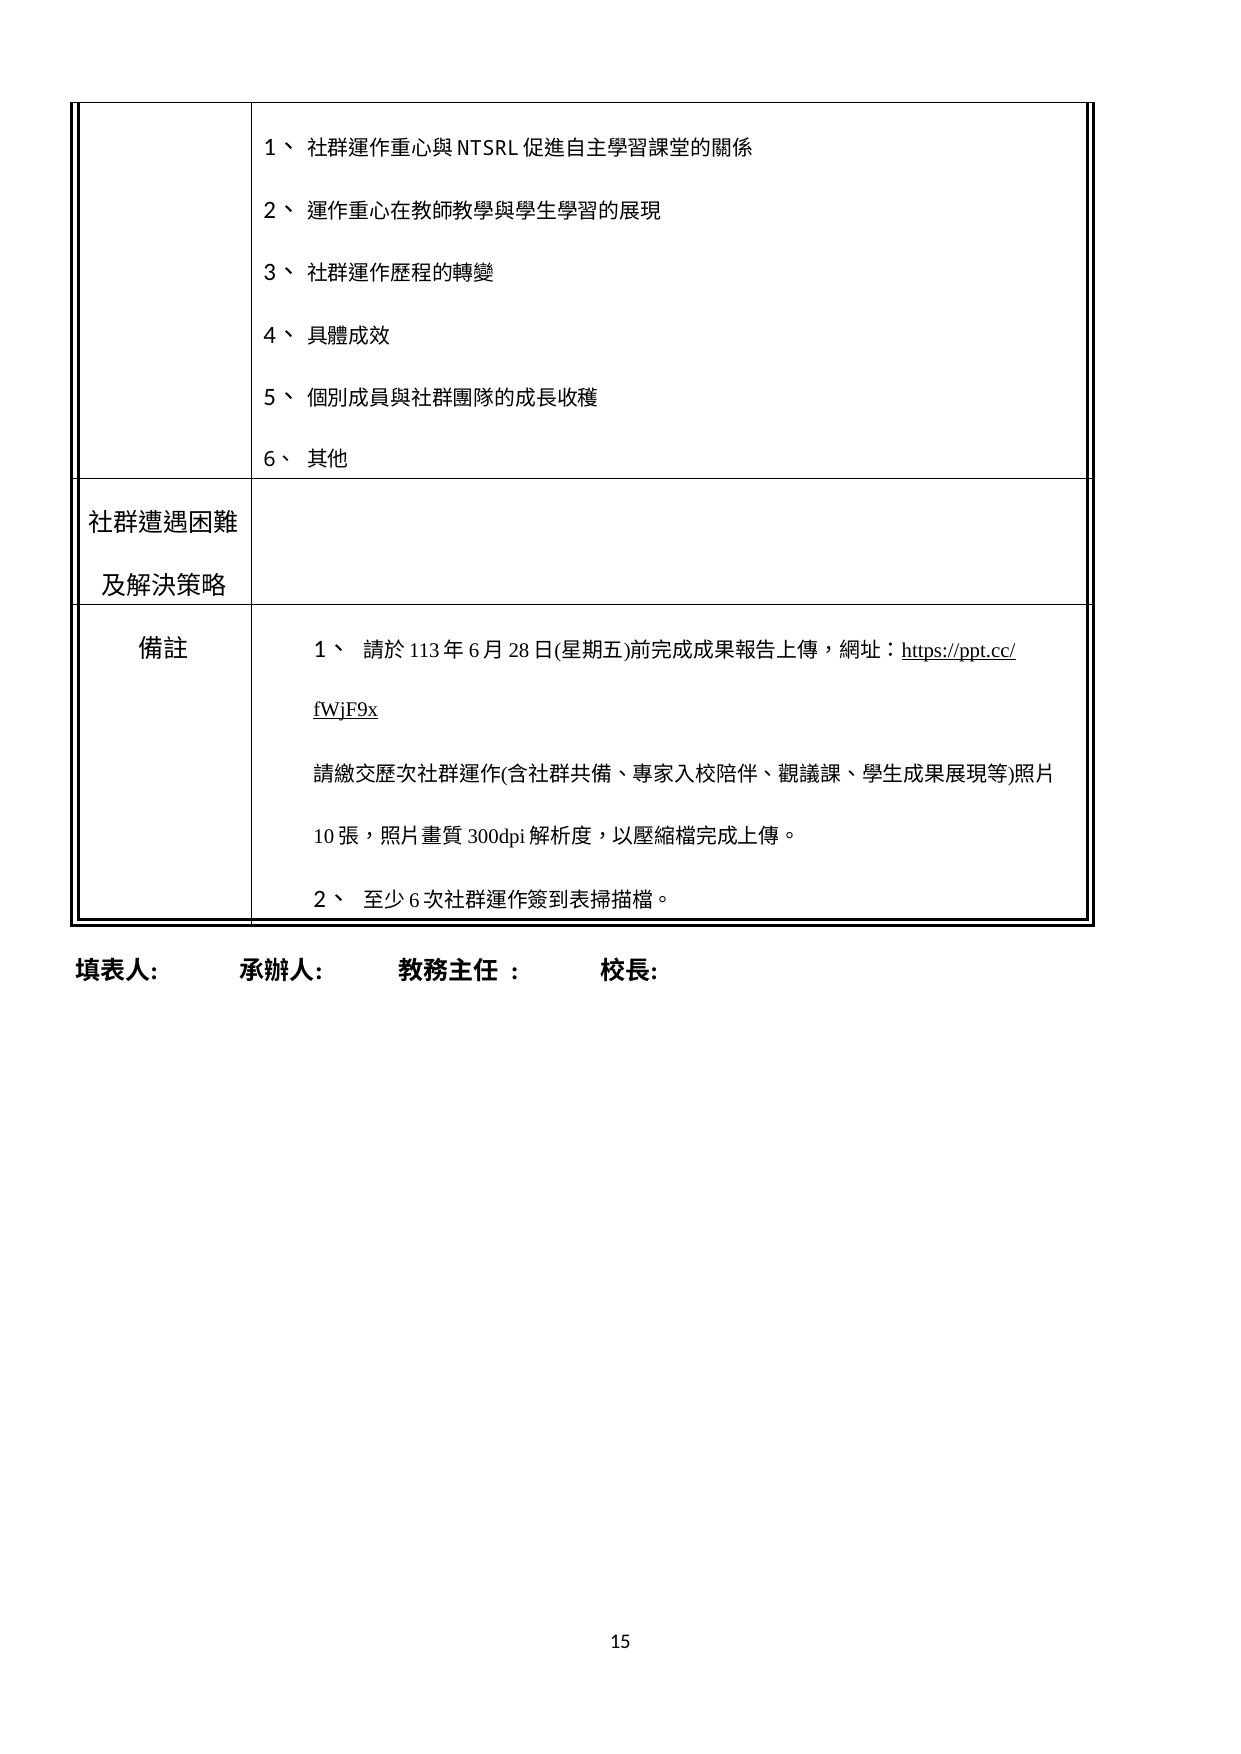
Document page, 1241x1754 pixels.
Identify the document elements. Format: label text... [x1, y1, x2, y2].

table_cell 備註 [80, 605, 251, 918]
table_cell [80, 103, 251, 478]
table_cell 請就NTSRL五要素15原則，並參考下列幾點說明，撰寫至少1,000字，至多2,000字社群參與成果。本案文字預計將收錄於NTSRL實踐指引手冊3.0版，並另依規定核予撰稿者撰稿費用。 社群運作重心與NTSRL促進自主學習課堂的關係 運作重心在教師教學與學生學習的展現 社群運作歷程的轉變 具體成效 個別成員與社群團隊的成長收穫 其他 [252, 103, 1086, 478]
table_cell 請於113年6月28日(星期五)前完成成果報告上傳，網址：https://ppt.cc/fWjF9x 請繳交歷次社群運作(含社群共備、專家入校陪伴、觀議課、學生成果展現等)照片10張，照片畫質300dpi解析度，以壓縮檔完成上傳。 至少6次社群運作簽到表掃描檔。 [252, 605, 1086, 918]
table_cell [252, 479, 1086, 604]
table_cell 社群遭遇困難 及解決策略 [80, 479, 251, 604]
text 填表人: 承辦人: 教務主任 : 校長: [75, 927, 1165, 989]
